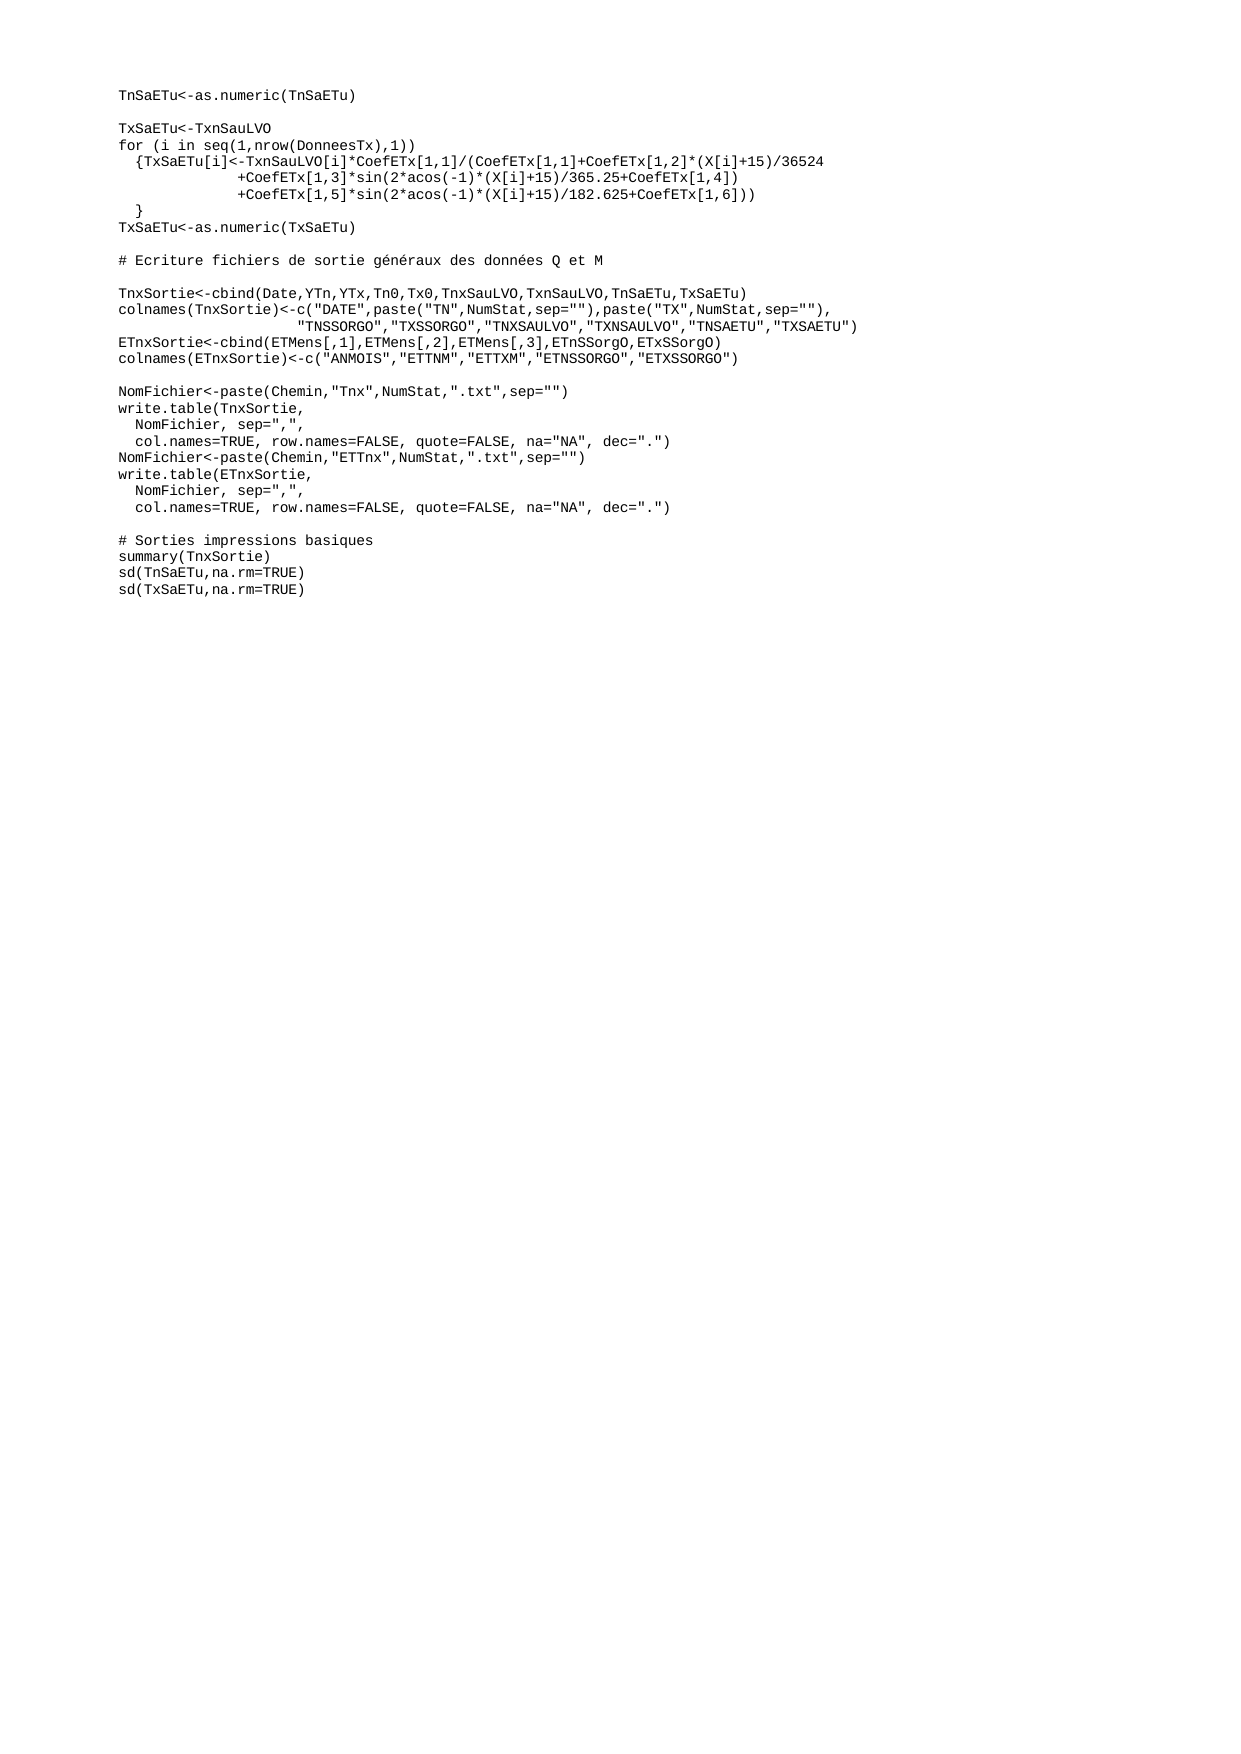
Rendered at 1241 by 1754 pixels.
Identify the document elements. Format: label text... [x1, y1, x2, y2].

text +CoefETx[1,3]*sin(2*acos(-1)*(X[i]+15)/365.25+CoefETx[1,4]) [118, 171, 1122, 187]
text ETnxSortie<-cbind(ETMens[,1],ETMens[,2],ETMens[,3],ETnSSorgO,ETxSSorgO) [118, 335, 1122, 352]
text TnxSortie<-cbind(Date,YTn,YTx,Tn0,Tx0,TnxSauLVO,TxnSauLVO,TnSaETu,TxSaETu) [118, 286, 1122, 302]
text write.table(ETnxSortie, [118, 467, 1122, 483]
text NomFichier<-paste(Chemin,"ETTnx",NumStat,".txt",sep="") [118, 451, 1122, 467]
text sd(TnSaETu,na.rm=TRUE) [118, 566, 1122, 582]
text } [118, 204, 1122, 220]
text NomFichier, sep=",", [118, 418, 1122, 434]
text {TxSaETu[i]<-TxnSauLVO[i]*CoefETx[1,1]/(CoefETx[1,1]+CoefETx[1,2]*(X[i]+15)/36524 [118, 154, 1122, 171]
text col.names=TRUE, row.names=FALSE, quote=FALSE, na="NA", dec=".") [118, 500, 1122, 516]
text +CoefETx[1,5]*sin(2*acos(-1)*(X[i]+15)/182.625+CoefETx[1,6])) [118, 187, 1122, 204]
text # Ecriture fichiers de sortie généraux des données Q et M [118, 253, 1122, 269]
text colnames(TnxSortie)<-c("DATE",paste("TN",NumStat,sep=""),paste("TX",NumStat,sep=""), [118, 302, 1122, 319]
text NomFichier<-paste(Chemin,"Tnx",NumStat,".txt",sep="") [118, 385, 1122, 401]
text TxSaETu<-TxnSauLVO [118, 121, 1122, 138]
text colnames(ETnxSortie)<-c("ANMOIS","ETTNM","ETTXM","ETNSSORGO","ETXSSORGO") [118, 352, 1122, 368]
text # Sorties impressions basiques [118, 533, 1122, 549]
text "TNSSORGO","TXSSORGO","TNXSAULVO","TXNSAULVO","TNSAETU","TXSAETU") [118, 319, 1122, 335]
text summary(TnxSortie) [118, 549, 1122, 566]
text col.names=TRUE, row.names=FALSE, quote=FALSE, na="NA", dec=".") [118, 434, 1122, 451]
text NomFichier, sep=",", [118, 483, 1122, 500]
text for (i in seq(1,nrow(DonneesTx),1)) [118, 138, 1122, 154]
text write.table(TnxSortie, [118, 401, 1122, 418]
text TxSaETu<-as.numeric(TxSaETu) [118, 220, 1122, 237]
text sd(TxSaETu,na.rm=TRUE) [118, 582, 1122, 599]
text TnSaETu<-as.numeric(TnSaETu) [118, 88, 1122, 105]
